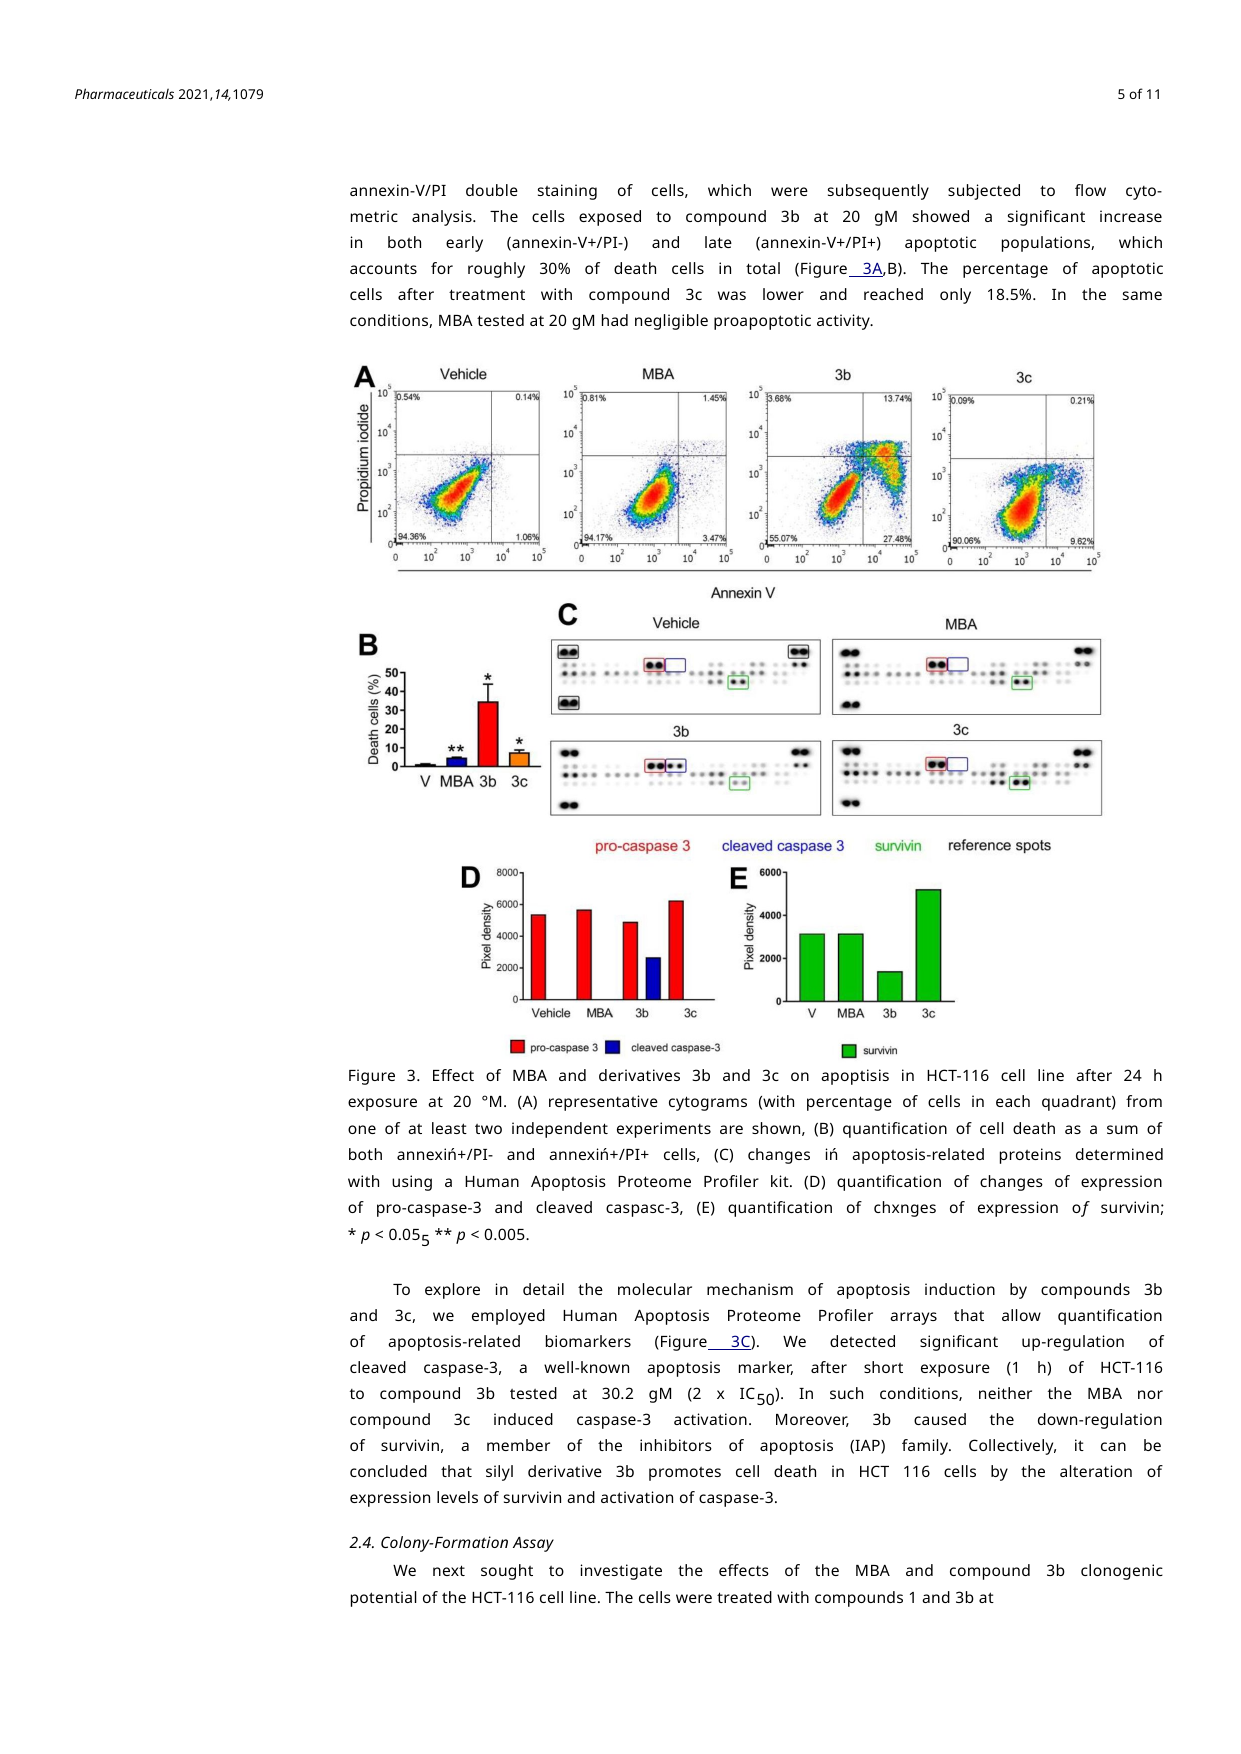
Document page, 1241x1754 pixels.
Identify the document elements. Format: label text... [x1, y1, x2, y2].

text annexin-V/PI double staining of cells, which were subsequently subjected to flow cyto- metric analysis. The cells exposed to compound 3b at 20 gM showed a significant increase in both early (annexin-V+/PI-) and late (annexin-V+/PI+) apoptotic populations, which accounts for roughly 30% of death cells in total (Figure 3A,B). The percentage of apoptotic cells after treatment with compound 3c was lower and reached only 18.5%. In the same conditions, MBA tested at 20 gM had negligible proapoptotic activity. [349, 176, 1164, 332]
text 2.4. Colony-Formation Assay [349, 1536, 1168, 1551]
text Pharmaceuticals 2021,14,1079 [74, 88, 291, 102]
text Figure 3. Effect of MBA and derivatives 3b and 3c on apoptisis in HCT-116 cell line after 24 h exposure at 20 °M. (A) representative cytograms (with percentage of cells in each quadrant) from one of at least two independent experiments are shown, (B) quantification of cell death as a sum of both annexiń+/PI- and annexiń+/PI+ cells, (C) changes iń apoptosis-related proteins determined with using a Human Apoptosis Proteome Profiler kit. (D) quantification of changes of expression of pro-caspase-3 and cleaved caspasc-3, (E) quantification of chxnges of expression of survivin; * p < 0.055 ** p < 0.005. [348, 1060, 1164, 1246]
text 5 of 11 [1117, 89, 1168, 102]
text To explore in detail the molecular mechanism of apoptosis induction by compounds 3b and 3c, we employed Human Apoptosis Proteome Profiler arrays that allow quantification of apoptosis-related biomarkers (Figure 3C). We detected significant up-regulation of cleaved caspase-3, a well-known apoptosis marker, after short exposure (1 h) of HCT-116 to compound 3b tested at 30.2 gM (2 x IC50). In such conditions, neither the MBA nor compound 3c induced caspase-3 activation. Moreover, 3b caused the down-regulation of survivin, a member of the inhibitors of apoptosis (IAP) family. Collectively, it can be concluded that silyl derivative 3b promotes cell death in HCT 116 cells by the alteration of expression levels of survivin and activation of caspase-3. [349, 1275, 1164, 1508]
text We next sought to investigate the effects of the MBA and compound 3b clonogenic potential of the HCT-116 cell line. The cells were treated with compounds 1 and 3b at [349, 1556, 1164, 1609]
